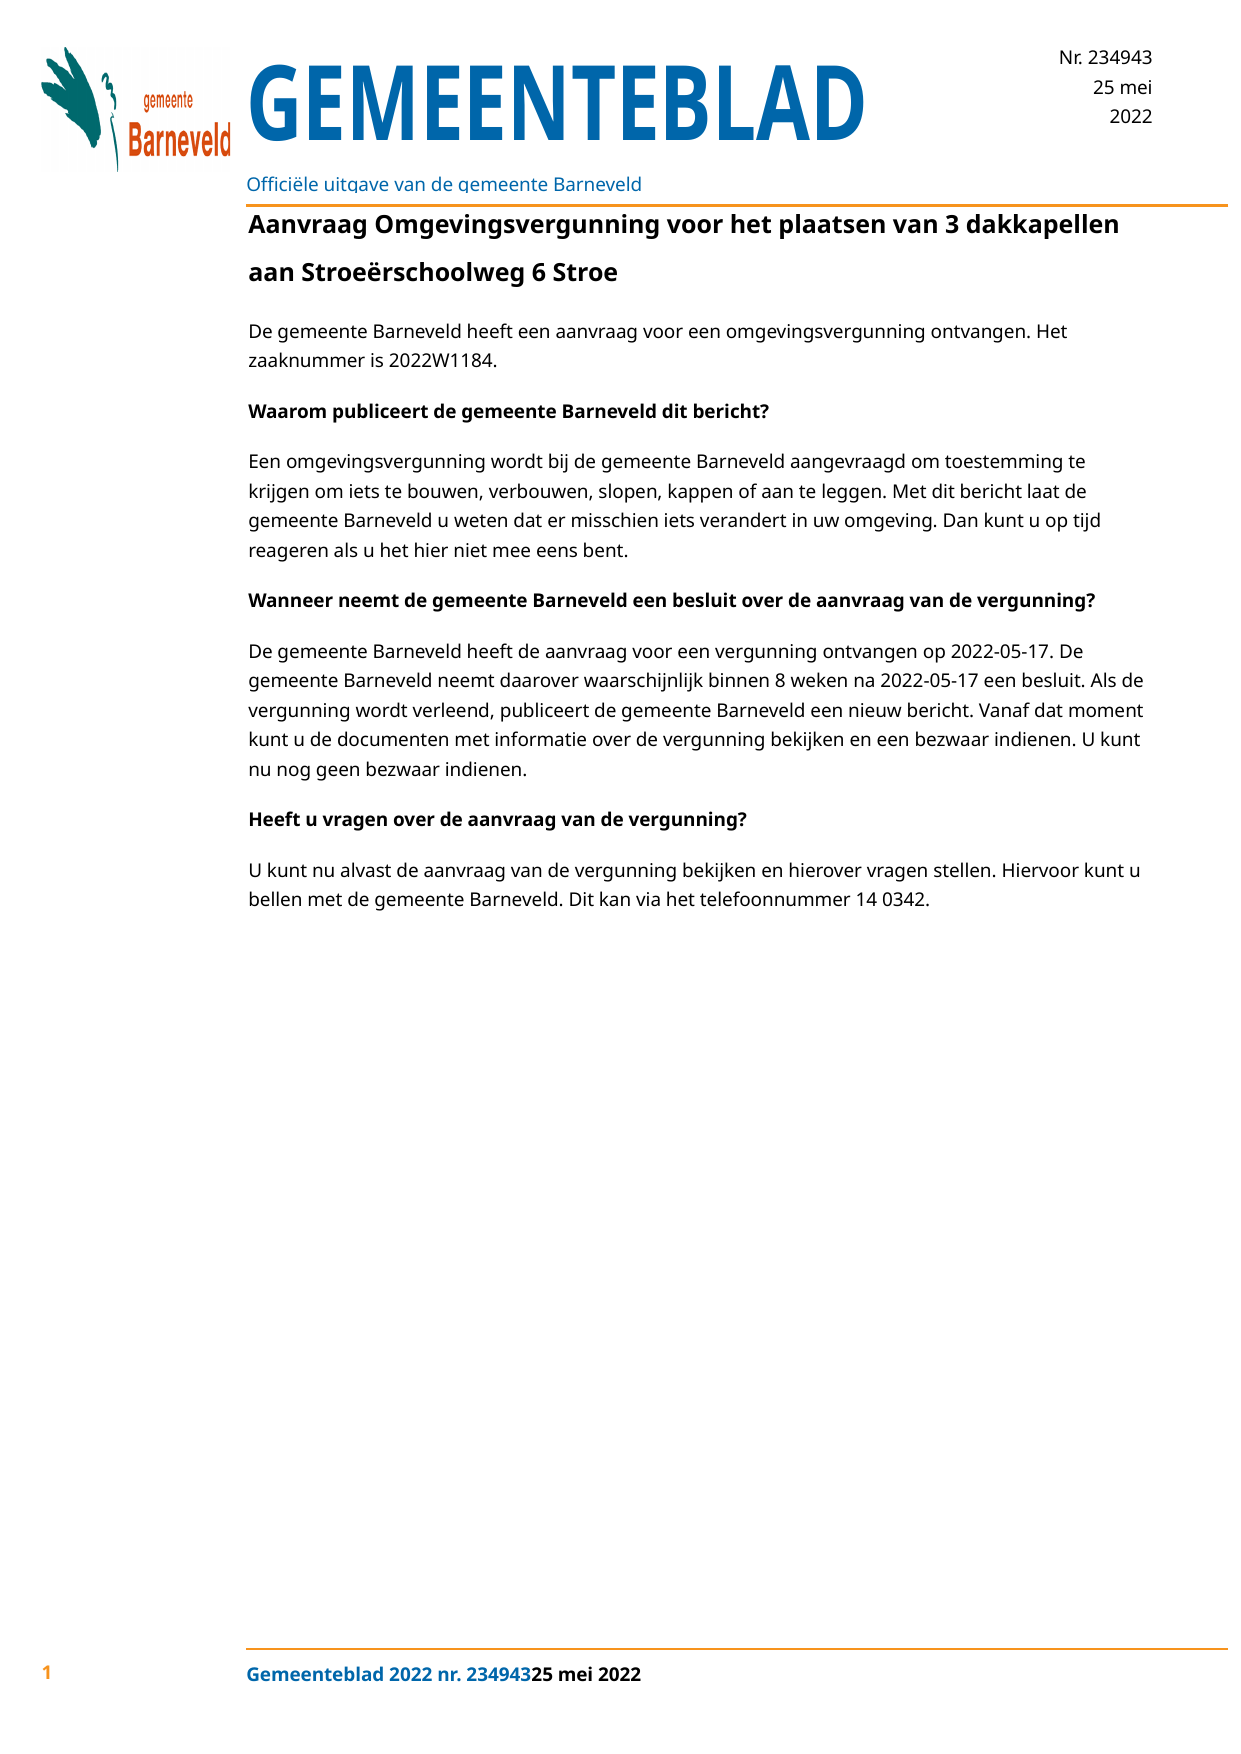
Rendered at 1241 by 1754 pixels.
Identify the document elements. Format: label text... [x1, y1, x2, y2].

text U kunt nu alvast de aanvraag van de vergunning bekijken en hierover vragen stellen. Hiervoor kunt u bellen met de gemeente Barneveld. Dit kan via het telefoonnummer 14 0342. [248, 857, 1152, 912]
text Aanvraag Omgevingsvergunning voor het plaatsen van 3 dakkapellen aan Stroeërschoolweg 6 Stroe [248, 207, 1152, 288]
text Heeft u vragen over de aanvraag van de vergunning? [248, 807, 1152, 832]
text Een omgevingsvergunning wordt bij de gemeente Barneveld aangevraagd om toestemming te krijgen om iets te bouwen, verbouwen, slopen, kappen of aan te leggen. Met dit bericht laat de gemeente Barneveld u weten dat er misschien iets verandert in uw omgeving. Dan kunt u op tijd reageren als u het hier niet mee eens bent. [248, 448, 1152, 563]
text De gemeente Barneveld heeft de aanvraag voor een vergunning ontvangen op 2022-05-17. De gemeente Barneveld neemt daarover waarschijnlijk binnen 8 weken na 2022-05-17 een besluit. Als de vergunning wordt verleend, publiceert de gemeente Barneveld een nieuw bericht. Vanaf dat moment kunt u de documenten met informatie over de vergunning bekijken en een bezwaar indienen. U kunt nu nog geen bezwaar indienen. [248, 638, 1152, 782]
text De gemeente Barneveld heeft een aanvraag voor een omgevingsvergunning ontvangen. Het zaaknummer is 2022W1184. [248, 318, 1152, 373]
text Waarom publiceert de gemeente Barneveld dit bericht? [248, 398, 1152, 424]
picture [41, 47, 231, 172]
text Wanneer neemt de gemeente Barneveld een besluit over de aanvraag van de vergunning? [248, 587, 1152, 613]
